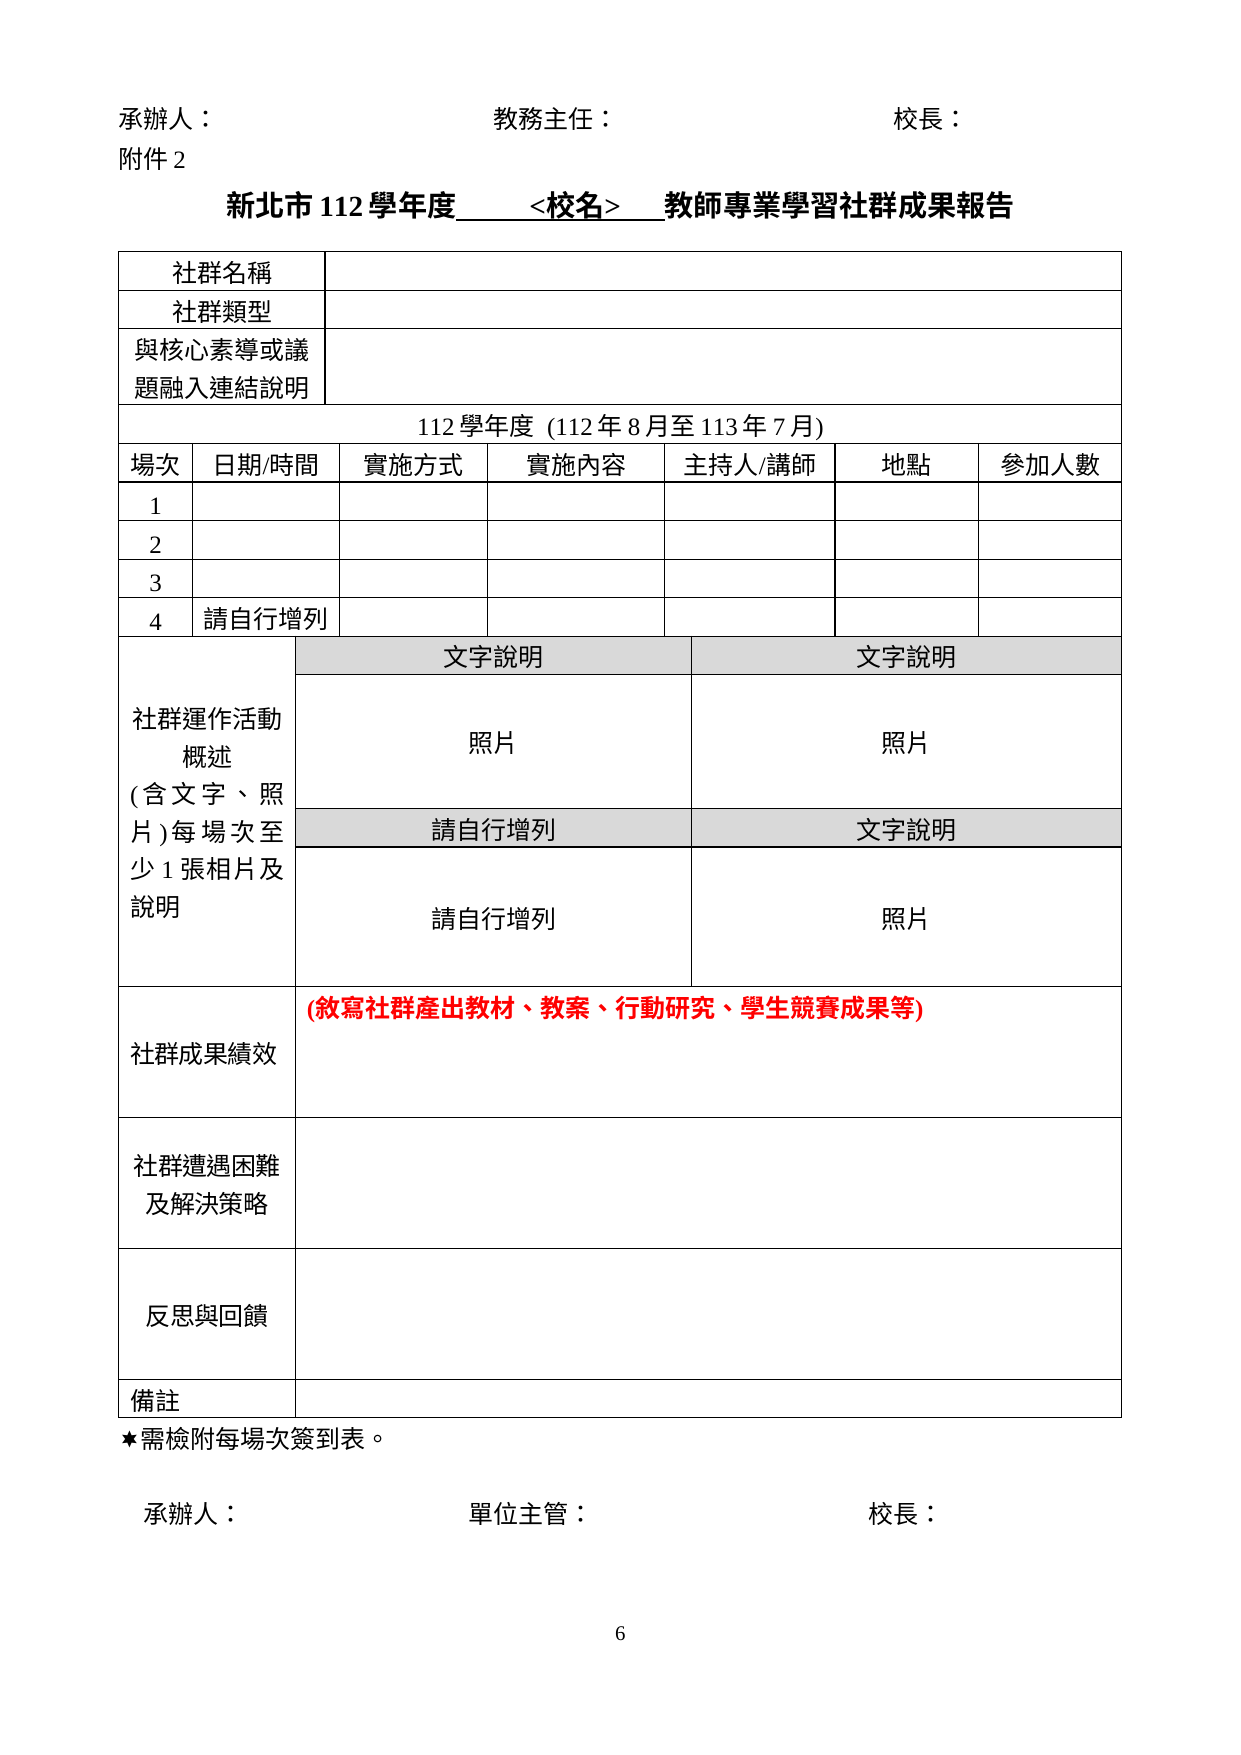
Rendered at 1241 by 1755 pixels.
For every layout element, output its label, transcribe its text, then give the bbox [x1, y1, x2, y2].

text 需檢附每場次簽到表。 [118, 1418, 1122, 1456]
table_cell 實施內容 [488, 444, 664, 481]
table_cell 地點 [836, 444, 978, 481]
table_cell 社群遭遇困難及解決策略 [119, 1118, 295, 1248]
table_header 社群名稱 [119, 252, 324, 290]
table_cell 請自行增列 [296, 848, 691, 986]
table_cell [340, 483, 487, 520]
table_cell [296, 1380, 1121, 1417]
table_cell [836, 483, 978, 520]
table_cell [488, 521, 664, 558]
table_cell 照片 [692, 675, 1121, 808]
table_cell [665, 598, 834, 636]
table_cell [193, 521, 339, 558]
table_cell [296, 1249, 1121, 1379]
table_cell 1 [119, 483, 192, 520]
table_cell 照片 [692, 848, 1121, 986]
table_cell 場次 [119, 444, 192, 481]
table_cell 社群類型 [119, 291, 324, 328]
table_cell 2 [119, 521, 192, 558]
table_cell 文字說明 [692, 637, 1121, 674]
table_cell [836, 560, 978, 597]
table_cell [488, 598, 664, 636]
text 附件2 [118, 139, 1122, 176]
table_cell 主持人/講師 [665, 444, 834, 481]
table_cell [296, 1118, 1121, 1248]
table_cell 112學年度 (112年8月至113年7月) [119, 405, 1121, 443]
table_cell [836, 598, 978, 636]
table_cell 社群運作活動概述 (含文字、照片)每場次至少1張相片及說明 [119, 637, 295, 986]
table_cell 文字說明 [296, 637, 691, 674]
table_cell [326, 291, 1121, 328]
table_cell 請自行增列 [193, 598, 339, 636]
table_cell 參加人數 [979, 444, 1121, 481]
table_cell [488, 483, 664, 520]
table_cell [340, 598, 487, 636]
table_cell [326, 329, 1121, 404]
table_cell 4 [119, 598, 192, 636]
table_cell 實施方式 [340, 444, 487, 481]
table_cell [836, 521, 978, 558]
table_cell 3 [119, 560, 192, 597]
table_cell 與核心素導或議題融入連結說明 [119, 329, 324, 404]
table_cell [488, 560, 664, 597]
table_cell [340, 521, 487, 558]
table_cell [665, 483, 834, 520]
table_cell [979, 483, 1121, 520]
table_header [326, 252, 1121, 290]
table_cell (敘寫社群產出教材、教案、行動研究、學生競賽成果等) [296, 987, 1121, 1117]
table_cell 備註 [119, 1380, 295, 1417]
table_cell [979, 598, 1121, 636]
table_cell 日期/時間 [193, 444, 339, 481]
table_cell [665, 521, 834, 558]
table_cell [340, 560, 487, 597]
table_cell [193, 560, 339, 597]
table_cell [979, 560, 1121, 597]
table_cell 照片 [296, 675, 691, 808]
table_cell [665, 560, 834, 597]
table_cell [979, 521, 1121, 558]
table_cell 社群成果績效 [119, 987, 295, 1117]
table_cell [193, 483, 339, 520]
text 承辦人： 單位主管： 校長： [118, 1493, 1122, 1531]
table_cell 反思與回饋 [119, 1249, 295, 1379]
table_cell 文字說明 [692, 809, 1121, 846]
text 承辦人： 教務主任： 校長： [118, 89, 1122, 139]
text 新北市112學年度 <校名> 教師專業學習社群成果報告 [118, 176, 1122, 226]
table_cell 請自行增列 [296, 809, 691, 846]
